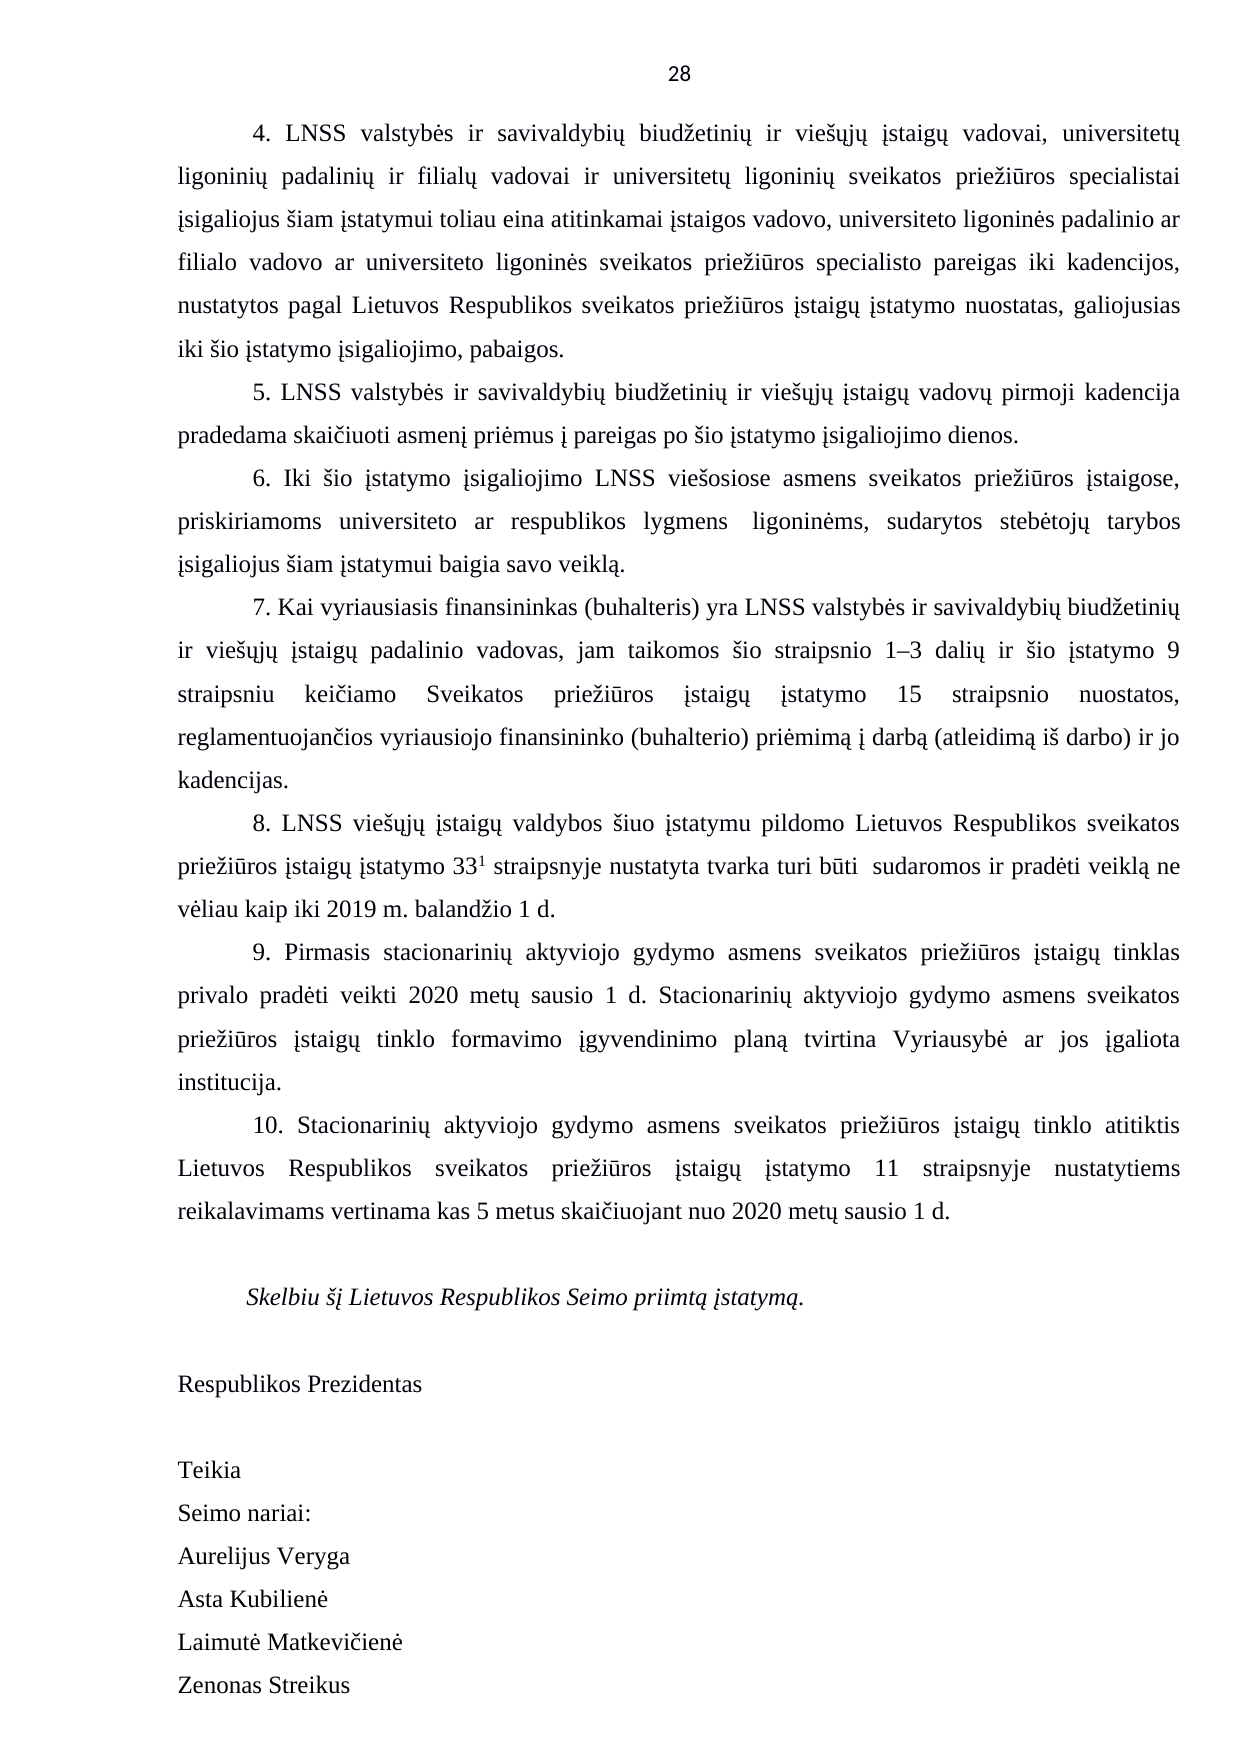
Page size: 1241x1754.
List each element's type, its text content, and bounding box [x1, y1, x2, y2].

text 8. LNSS viešųjų įstaigų valdybos šiuo įstatymu pildomo Lietuvos Respublikos sveikatos priežiūros įstaigų įstatymo 331 straipsnyje nustatyta tvarka turi būti sudaromos ir pradėti veiklą ne vėliau kaip iki 2019 m. balandžio 1 d. [177, 808, 1181, 923]
text Skelbiu šį Lietuvos Respublikos Seimo priimtą įstatymą. [177, 1282, 1181, 1311]
text 10. Stacionarinių aktyviojo gydymo asmens sveikatos priežiūros įstaigų tinklo atitiktis Lietuvos Respublikos sveikatos priežiūros įstaigų įstatymo 11 straipsnyje nustatytiems reikalavimams vertinama kas 5 metus skaičiuojant nuo 2020 metų sausio 1 d. [177, 1110, 1181, 1225]
text Laimutė Matkevičienė [177, 1627, 1181, 1656]
text Teikia [177, 1455, 1181, 1484]
text 6. Iki šio įstatymo įsigaliojimo LNSS viešosiose asmens sveikatos priežiūros įstaigose, priskiriamoms universiteto ar respublikos lygmens ligoninėms, sudarytos stebėtojų tarybos įsigaliojus šiam įstatymui baigia savo veiklą. [177, 463, 1181, 578]
text 9. Pirmasis stacionarinių aktyviojo gydymo asmens sveikatos priežiūros įstaigų tinklas privalo pradėti veikti 2020 metų sausio 1 d. Stacionarinių aktyviojo gydymo asmens sveikatos priežiūros įstaigų tinklo formavimo įgyvendinimo planą tvirtina Vyriausybė ar jos įgaliota institucija. [177, 937, 1181, 1096]
text 4. LNSS valstybės ir savivaldybių biudžetinių ir viešųjų įstaigų vadovai, universitetų ligoninių padalinių ir filialų vadovai ir universitetų ligoninių sveikatos priežiūros specialistai įsigaliojus šiam įstatymui toliau eina atitinkamai įstaigos vadovo, universiteto ligoninės padalinio ar filialo vadovo ar universiteto ligoninės sveikatos priežiūros specialisto pareigas iki kadencijos, nustatytos pagal Lietuvos Respublikos sveikatos priežiūros įstaigų įstatymo nuostatas, galiojusias iki šio įstatymo įsigaliojimo, pabaigos. [177, 118, 1181, 362]
text 5. LNSS valstybės ir savivaldybių biudžetinių ir viešųjų įstaigų vadovų pirmoji kadencija pradedama skaičiuoti asmenį priėmus į pareigas po šio įstatymo įsigaliojimo dienos. [177, 377, 1181, 449]
text Seimo nariai: [177, 1498, 1181, 1527]
text Asta Kubilienė [177, 1584, 1181, 1613]
text Aurelijus Veryga [177, 1541, 1181, 1570]
text 7. Kai vyriausiasis finansininkas (buhalteris) yra LNSS valstybės ir savivaldybių biudžetinių ir viešųjų įstaigų padalinio vadovas, jam taikomos šio straipsnio 1–3 dalių ir šio įstatymo 9 straipsniu keičiamo Sveikatos priežiūros įstaigų įstatymo 15 straipsnio nuostatos, reglamentuojančios vyriausiojo finansininko (buhalterio) priėmimą į darbą (atleidimą iš darbo) ir jo kadencijas. [177, 592, 1181, 794]
text Zenonas Streikus [177, 1671, 1181, 1699]
text Respublikos Prezidentas [177, 1369, 1181, 1397]
